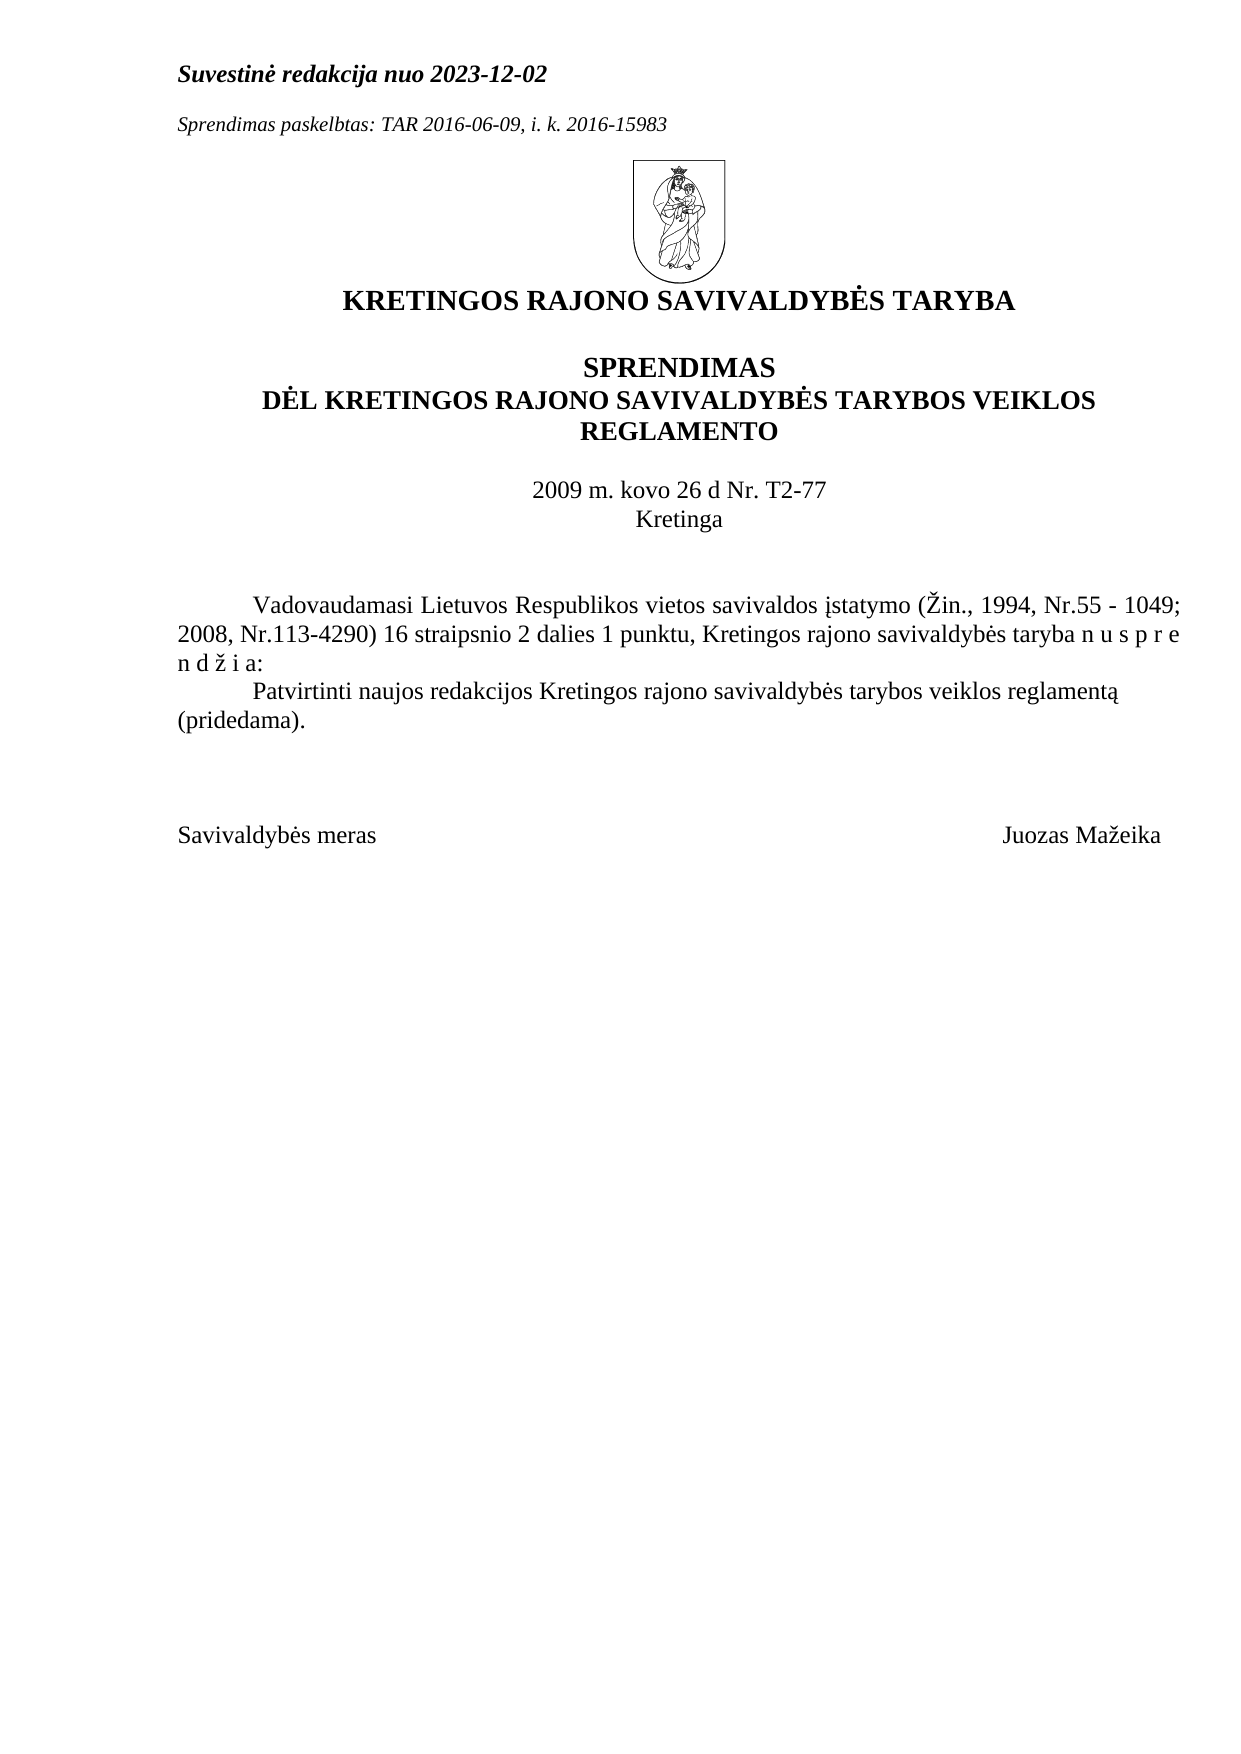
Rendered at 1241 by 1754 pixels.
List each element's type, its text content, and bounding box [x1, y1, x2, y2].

text Patvirtinti naujos redakcijos Kretingos rajono savivaldybės tarybos veiklos reglamentą [177, 676, 1181, 705]
text Sprendimas paskelbtas: TAR 2016-06-09, i. k. 2016-15983 [177, 112, 1181, 136]
text KRETINGOS RAJONO SAVIVALDYBĖS taryba [177, 283, 1181, 317]
text (pridedama). [177, 705, 1181, 734]
text DĖL KRETINGOS RAJONO SAVIVALDYBĖS TARYBOS VEIKLOS REGLAMENTO [177, 384, 1181, 446]
text Vadovaudamasi Lietuvos Respublikos vietos savivaldos įstatymo (Žin., 1994, Nr.55 - 1049; 2008, Nr.113-4290) 16 straipsnio 2 dalies 1 punktu, Kretingos rajono savivaldybės taryba n u s p r e n d ž i a: [177, 590, 1181, 676]
text Savivaldybės meras Juozas Mažeika [177, 820, 1181, 849]
text SPRENDIMAS [177, 351, 1181, 384]
text Suvestinė redakcija nuo 2023-12-02 [177, 59, 1181, 88]
text Kretinga [177, 504, 1181, 533]
text 2009 m. kovo 26 d Nr. T2-77 [177, 475, 1181, 504]
